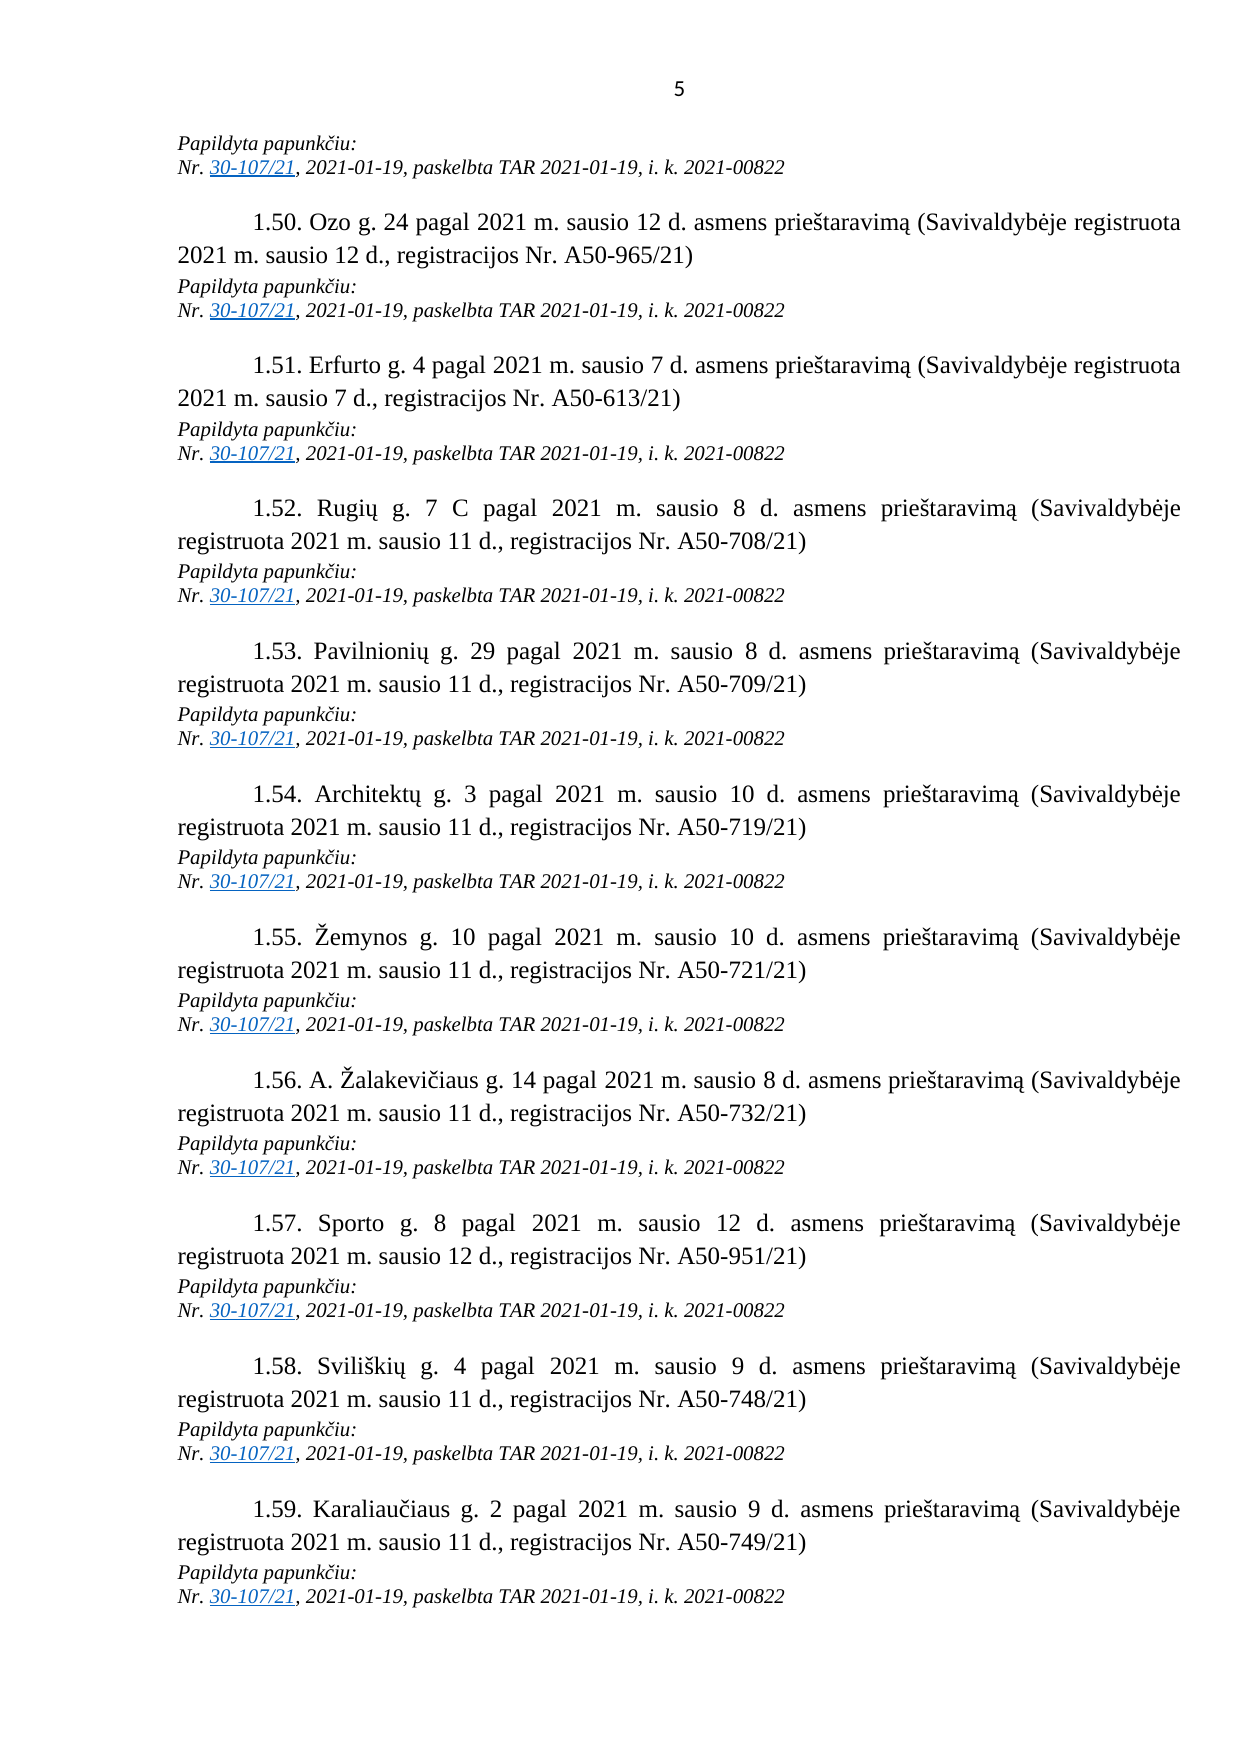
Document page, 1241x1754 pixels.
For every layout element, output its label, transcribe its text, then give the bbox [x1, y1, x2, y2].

text Papildyta papunkčiu: [177, 1560, 1181, 1584]
text Nr. 30-107/21, 2021-01-19, paskelbta TAR 2021-01-19, i. k. 2021-00822 [177, 155, 1181, 179]
text Nr. 30-107/21, 2021-01-19, paskelbta TAR 2021-01-19, i. k. 2021-00822 [177, 583, 1181, 607]
text Nr. 30-107/21, 2021-01-19, paskelbta TAR 2021-01-19, i. k. 2021-00822 [177, 1298, 1181, 1322]
text 1.56. A. Žalakevičiaus g. 14 pagal 2021 m. sausio 8 d. asmens prieštaravimą (Savivaldybėje registruota 2021 m. sausio 11 d., registracijos Nr. A50-732/21) [177, 1065, 1181, 1127]
text Nr. 30-107/21, 2021-01-19, paskelbta TAR 2021-01-19, i. k. 2021-00822 [177, 1441, 1181, 1465]
text 1.57. Sporto g. 8 pagal 2021 m. sausio 12 d. asmens prieštaravimą (Savivaldybėje registruota 2021 m. sausio 12 d., registracijos Nr. A50-951/21) [177, 1208, 1181, 1270]
text 1.58. Sviliškių g. 4 pagal 2021 m. sausio 9 d. asmens prieštaravimą (Savivaldybėje registruota 2021 m. sausio 11 d., registracijos Nr. A50-748/21) [177, 1351, 1181, 1413]
text Papildyta papunkčiu: [177, 131, 1181, 155]
text Papildyta papunkčiu: [177, 1131, 1181, 1155]
text Nr. 30-107/21, 2021-01-19, paskelbta TAR 2021-01-19, i. k. 2021-00822 [177, 441, 1181, 464]
text Papildyta papunkčiu: [177, 416, 1181, 441]
text 1.59. Karaliaučiaus g. 2 pagal 2021 m. sausio 9 d. asmens prieštaravimą (Savivaldybėje registruota 2021 m. sausio 11 d., registracijos Nr. A50-749/21) [177, 1494, 1181, 1556]
text Papildyta papunkčiu: [177, 988, 1181, 1012]
text Nr. 30-107/21, 2021-01-19, paskelbta TAR 2021-01-19, i. k. 2021-00822 [177, 298, 1181, 322]
text Nr. 30-107/21, 2021-01-19, paskelbta TAR 2021-01-19, i. k. 2021-00822 [177, 1155, 1181, 1179]
text Papildyta papunkčiu: [177, 845, 1181, 869]
text Papildyta papunkčiu: [177, 1417, 1181, 1441]
text Nr. 30-107/21, 2021-01-19, paskelbta TAR 2021-01-19, i. k. 2021-00822 [177, 1584, 1181, 1608]
text Papildyta papunkčiu: [177, 1274, 1181, 1298]
text Nr. 30-107/21, 2021-01-19, paskelbta TAR 2021-01-19, i. k. 2021-00822 [177, 726, 1181, 750]
text Papildyta papunkčiu: [177, 702, 1181, 726]
text Papildyta papunkčiu: [177, 559, 1181, 583]
text 1.52. Rugių g. 7 C pagal 2021 m. sausio 8 d. asmens prieštaravimą (Savivaldybėje registruota 2021 m. sausio 11 d., registracijos Nr. A50-708/21) [177, 493, 1181, 555]
text 1.54. Architektų g. 3 pagal 2021 m. sausio 10 d. asmens prieštaravimą (Savivaldybėje registruota 2021 m. sausio 11 d., registracijos Nr. A50-719/21) [177, 779, 1181, 841]
text Nr. 30-107/21, 2021-01-19, paskelbta TAR 2021-01-19, i. k. 2021-00822 [177, 869, 1181, 893]
text 1.55. Žemynos g. 10 pagal 2021 m. sausio 10 d. asmens prieštaravimą (Savivaldybėje registruota 2021 m. sausio 11 d., registracijos Nr. A50-721/21) [177, 922, 1181, 984]
text 1.53. Pavilnionių g. 29 pagal 2021 m. sausio 8 d. asmens prieštaravimą (Savivaldybėje registruota 2021 m. sausio 11 d., registracijos Nr. A50-709/21) [177, 636, 1181, 698]
text Papildyta papunkčiu: [177, 273, 1181, 298]
text Nr. 30-107/21, 2021-01-19, paskelbta TAR 2021-01-19, i. k. 2021-00822 [177, 1012, 1181, 1036]
text 1.50. Ozo g. 24 pagal 2021 m. sausio 12 d. asmens prieštaravimą (Savivaldybėje registruota 2021 m. sausio 12 d., registracijos Nr. A50-965/21) [177, 207, 1181, 269]
text 1.51. Erfurto g. 4 pagal 2021 m. sausio 7 d. asmens prieštaravimą (Savivaldybėje registruota 2021 m. sausio 7 d., registracijos Nr. A50-613/21) [177, 350, 1181, 412]
